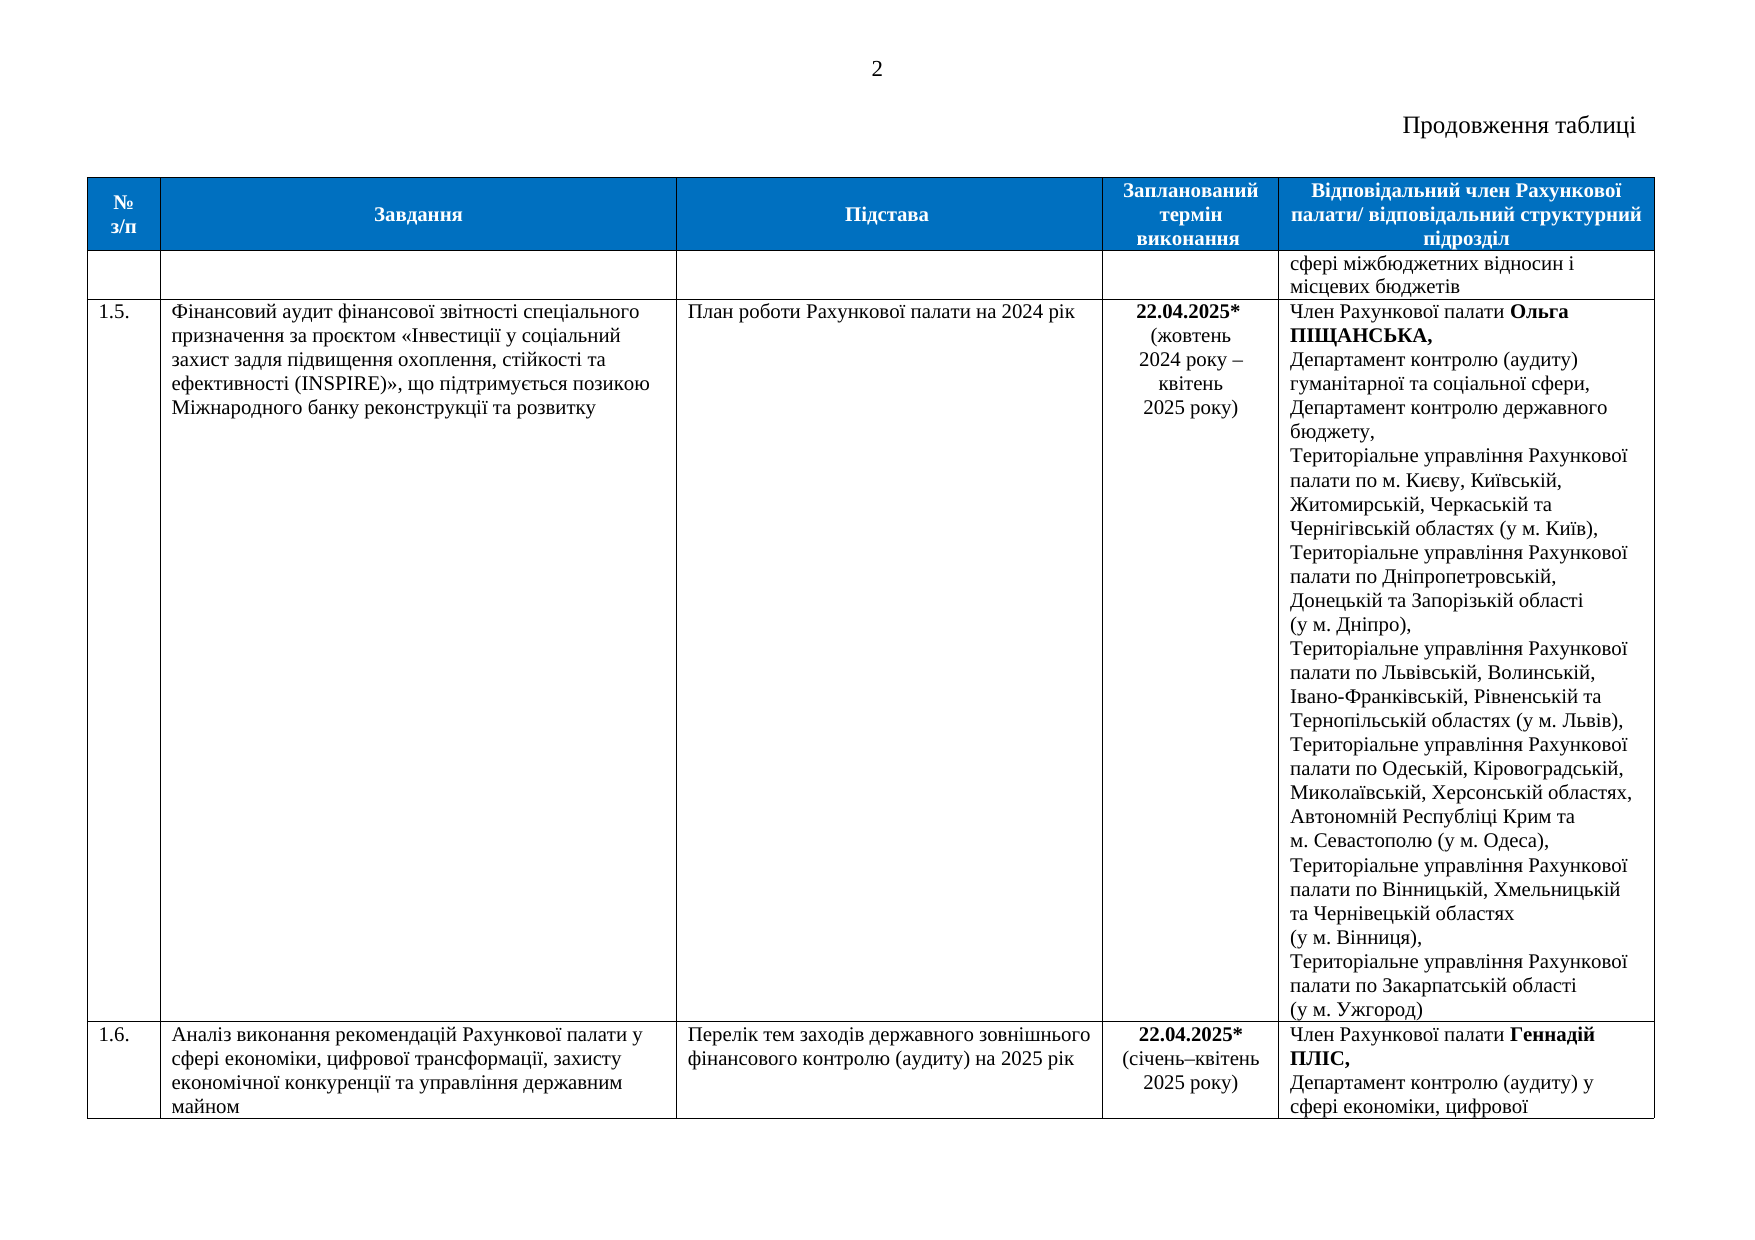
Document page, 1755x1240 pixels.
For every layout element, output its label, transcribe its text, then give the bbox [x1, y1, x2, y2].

table_cell Перелік тем заходів державного зовнішнього фінансового контролю (аудиту) на 2025 рік [677, 1022, 1102, 1118]
table_cell Член Рахункової палати Ольга ПІЩАНСЬКА, Департамент контролю (аудиту) гуманітарної та соціальної сфери, Департамент контролю державного бюджету, Територіальне управління Рахункової палати по м. Києву, Київській, Житомирській, Черкаській та Чернігівській областях (у м. Київ), Територіальне управління Рахункової палати по Дніпропетровській, Донецькій та Запорізькій області (у м. Дніпро), Територіальне управління Рахункової палати по Львівській, Волинській, Івано-Франківській, Рівненській та Тернопільській областях (у м. Львів), Територіальне управління Рахункової палати по Одеській, Кіровоградській, Миколаївській, Херсонській областях, Автономній Республіці Крим та м. Севастополю (у м. Одеса), Територіальне управління Рахункової палати по Вінницькій, Хмельницькій та Чернівецькій областях (у м. Вінниця), Територіальне управління Рахункової палати по Закарпатській області (у м. Ужгород) [1279, 300, 1654, 1021]
table_cell Член Рахункової палати Геннадій ПЛІС, Департамент контролю (аудиту) у сфері економіки, цифрової [1279, 1022, 1654, 1118]
table_cell сфері міжбюджетних відносин і місцевих бюджетів [1279, 251, 1654, 298]
table_header Підстава [677, 178, 1102, 250]
table_cell Аналіз виконання рекомендацій Рахункової палати у сфері економіки, цифрової трансформації, захисту економічної конкуренції та управління державним майном [161, 1022, 676, 1118]
table_cell [677, 251, 1102, 298]
table_cell [1103, 251, 1278, 298]
table_header Відповідальний член Рахункової палати/ відповідальний структурний підрозділ [1279, 178, 1654, 250]
table_cell [88, 300, 160, 1021]
table_header № з/п [88, 178, 160, 250]
table_header Запланований термін виконання [1103, 178, 1278, 250]
table_cell 22.04.2025* (жовтень 2024 року –квітень 2025 року) [1103, 300, 1278, 1021]
table_header Завдання [161, 178, 676, 250]
table_cell Фінансовий аудит фінансової звітності спеціального призначення за проєктом «Інвестиції у соціальний захист задля підвищення охоплення, стійкості та ефективності (INSPIRE)», що підтримується позикою Міжнародного банку реконструкції та розвитку [161, 300, 676, 1021]
table_cell [88, 1022, 160, 1118]
table_cell [161, 251, 676, 298]
table_cell [88, 251, 160, 298]
table_cell План роботи Рахункової палати на 2024 рік [677, 300, 1102, 1021]
table_cell 22.04.2025* (січень–квітень 2025 року) [1103, 1022, 1278, 1118]
